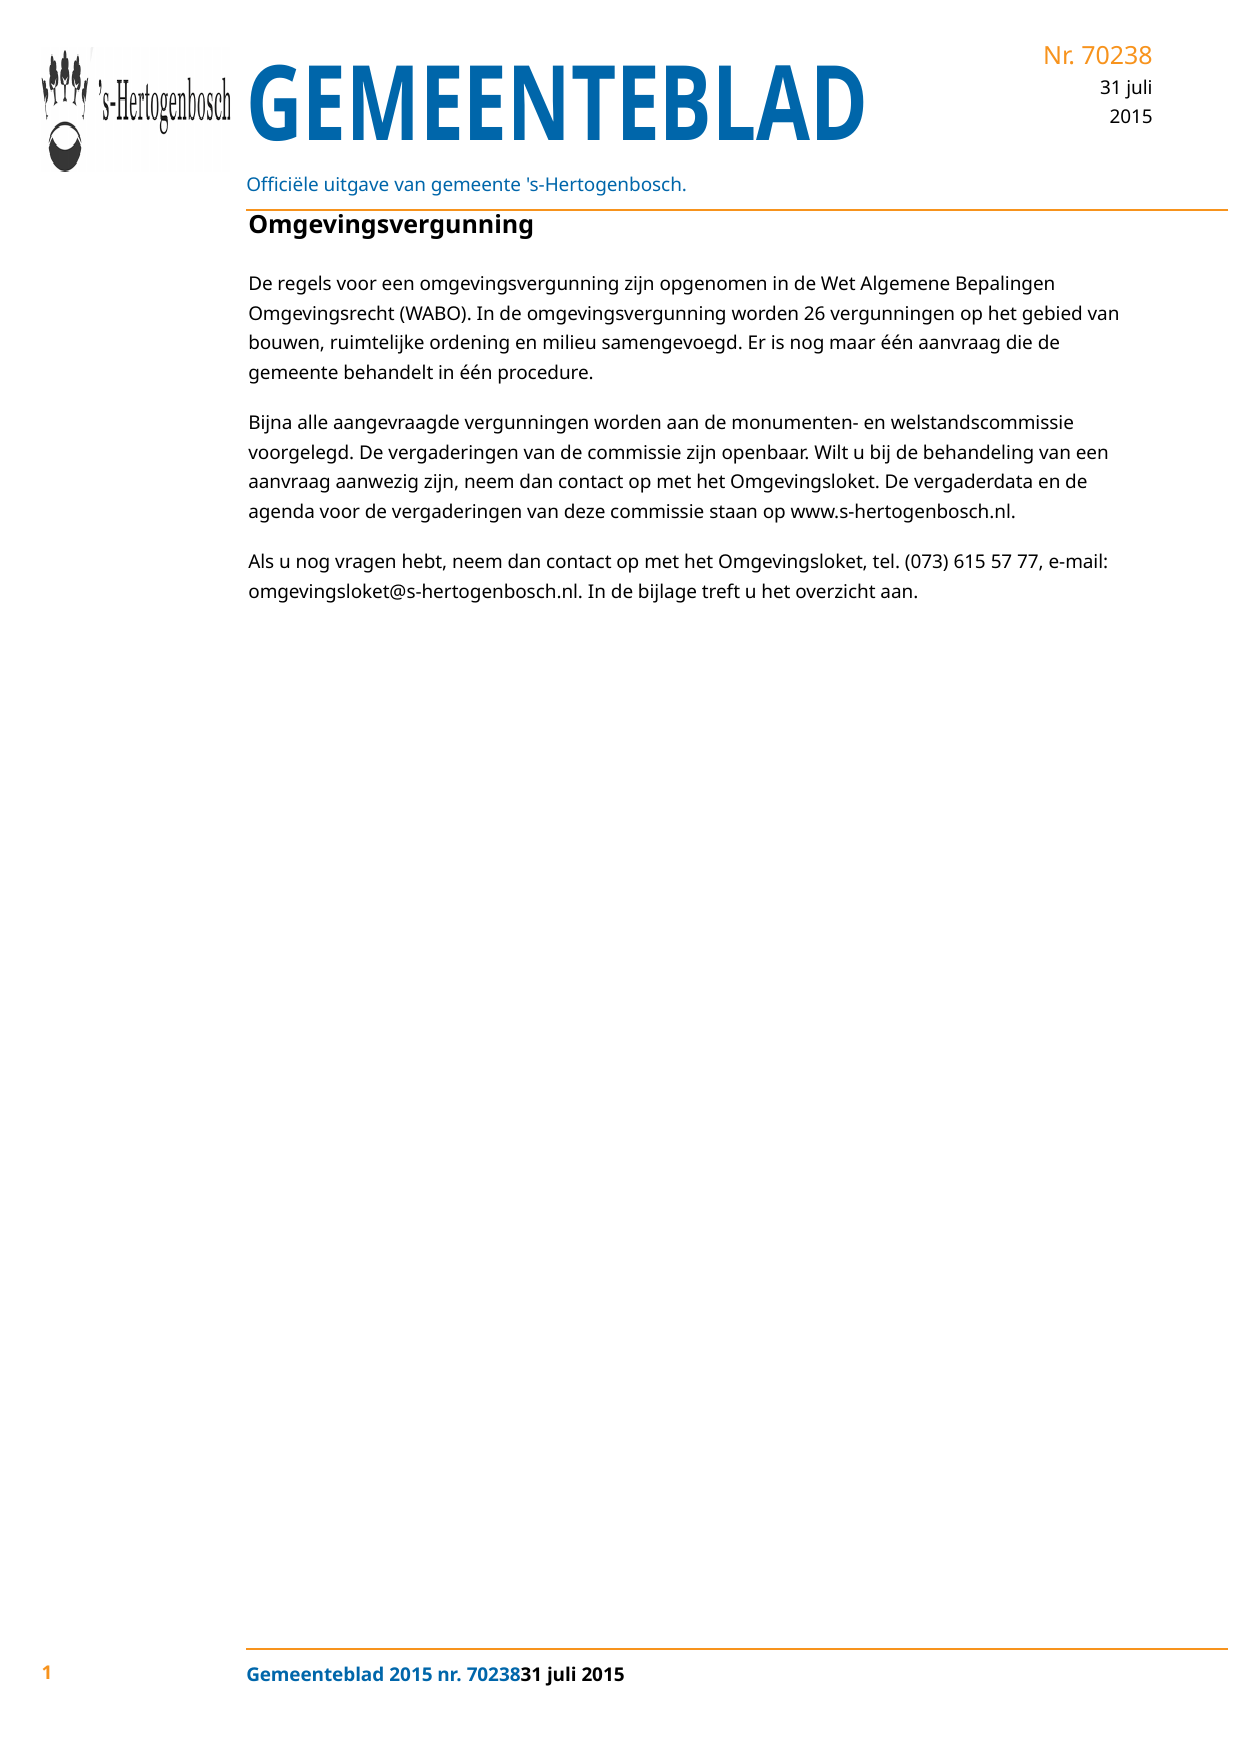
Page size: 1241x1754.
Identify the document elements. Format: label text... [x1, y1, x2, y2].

picture [41, 47, 231, 172]
text Omgevingsvergunning [248, 211, 1152, 241]
text Als u nog vragen hebt, neem dan contact op met het Omgevingsloket, tel. (073) 615 57 77, e-mail: omgevingsloket@s-hertogenbosch.nl. In de bijlage treft u het overzicht aan. [248, 549, 1152, 604]
text De regels voor een omgevingsvergunning zijn opgenomen in de Wet Algemene Bepalingen Omgevingsrecht (WABO). In de omgevingsvergunning worden 26 vergunningen op het gebied van bouwen, ruimtelijke ordening en milieu samengevoegd. Er is nog maar één aanvraag die de gemeente behandelt in één procedure. [248, 270, 1152, 385]
text Bijna alle aangevraagde vergunningen worden aan de monumenten- en welstandscommissie voorgelegd. De vergaderingen van de commissie zijn openbaar. Wilt u bij de behandeling van een aanvraag aanwezig zijn, neem dan contact op met het Omgevingsloket. De vergaderdata en de agenda voor de vergaderingen van deze commissie staan op www.s-hertogenbosch.nl. [248, 409, 1152, 524]
